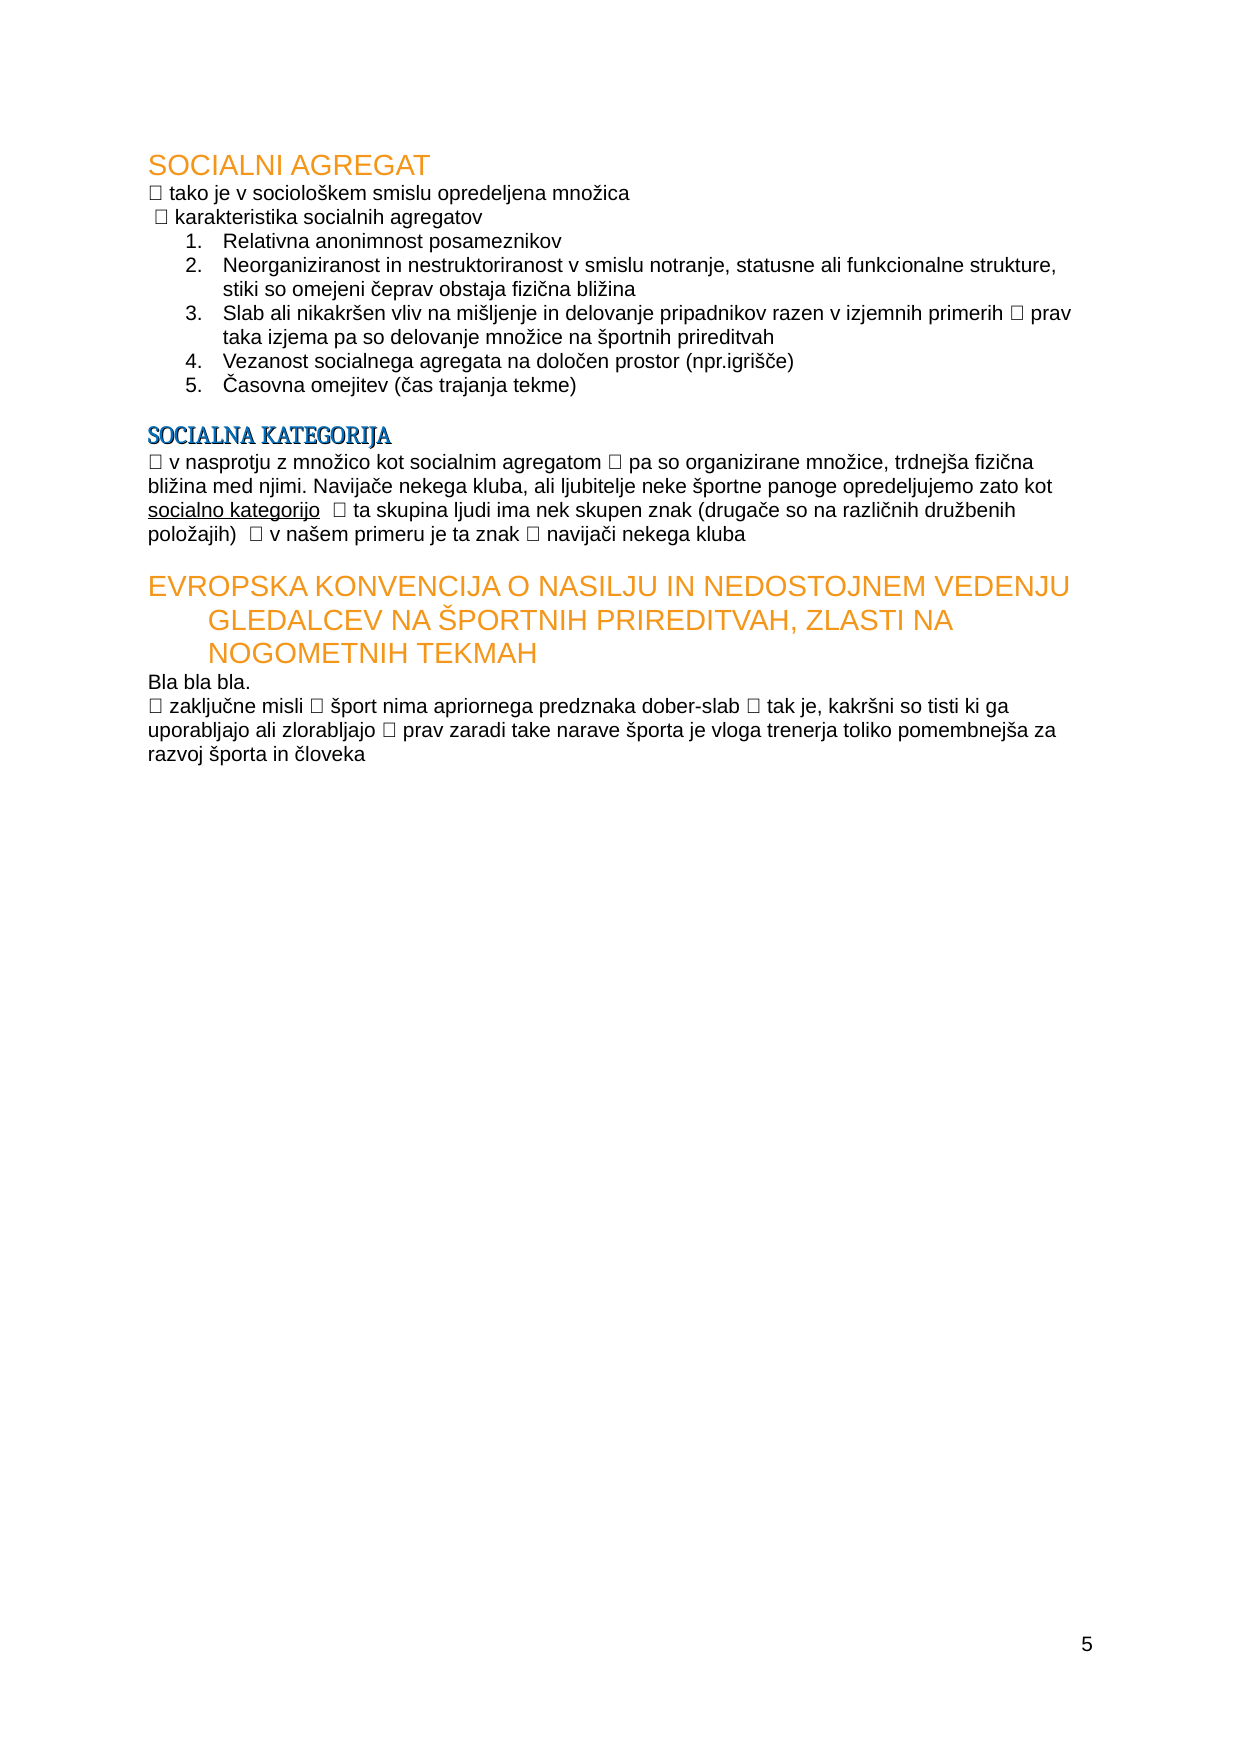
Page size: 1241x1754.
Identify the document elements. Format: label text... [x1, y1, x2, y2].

text  zaključne misli  šport nima apriornega predznaka dober-slab  tak je, kakršni so tisti ki ga uporabljajo ali zlorabljajo  prav zaradi take narave športa je vloga trenerja toliko pomembnejša za razvoj športa in človeka [148, 694, 1093, 766]
text  karakteristika socialnih agregatov [148, 205, 1093, 229]
subtitle Socialni agregat [148, 148, 1093, 181]
list Vezanost socialnega agregata na določen prostor (npr.igrišče) [185, 349, 1093, 373]
list Relativna anonimnost posameznikov [185, 229, 1093, 253]
list Slab ali nikakršen vliv na mišljenje in delovanje pripadnikov razen v izjemnih primerih  prav taka izjema pa so delovanje množice na športnih prireditvah [185, 301, 1093, 349]
subtitle Evropska konvencija o nasilju in nedostojnem vedenju gledalcev na športnih prireditvah, zlasti na nogometnih tekmah [148, 569, 1093, 670]
subtitle Socialna kategorija [148, 421, 1093, 449]
list Neorganiziranost in nestruktoriranost v smislu notranje, statusne ali funkcionalne strukture, stiki so omejeni čeprav obstaja fizična bližina [185, 253, 1093, 301]
list Časovna omejitev (čas trajanja tekme) [185, 373, 1093, 397]
text  v nasprotju z množico kot socialnim agregatom  pa so organizirane množice, trdnejša fizična bližina med njimi. Navijače nekega kluba, ali ljubitelje neke športne panoge opredeljujemo zato kot socialno kategorijo  ta skupina ljudi ima nek skupen znak (drugače so na različnih družbenih položajih)  v našem primeru je ta znak  navijači nekega kluba [148, 449, 1093, 545]
text Bla bla bla. [148, 670, 1093, 694]
text  tako je v sociološkem smislu opredeljena množica [148, 181, 1093, 205]
